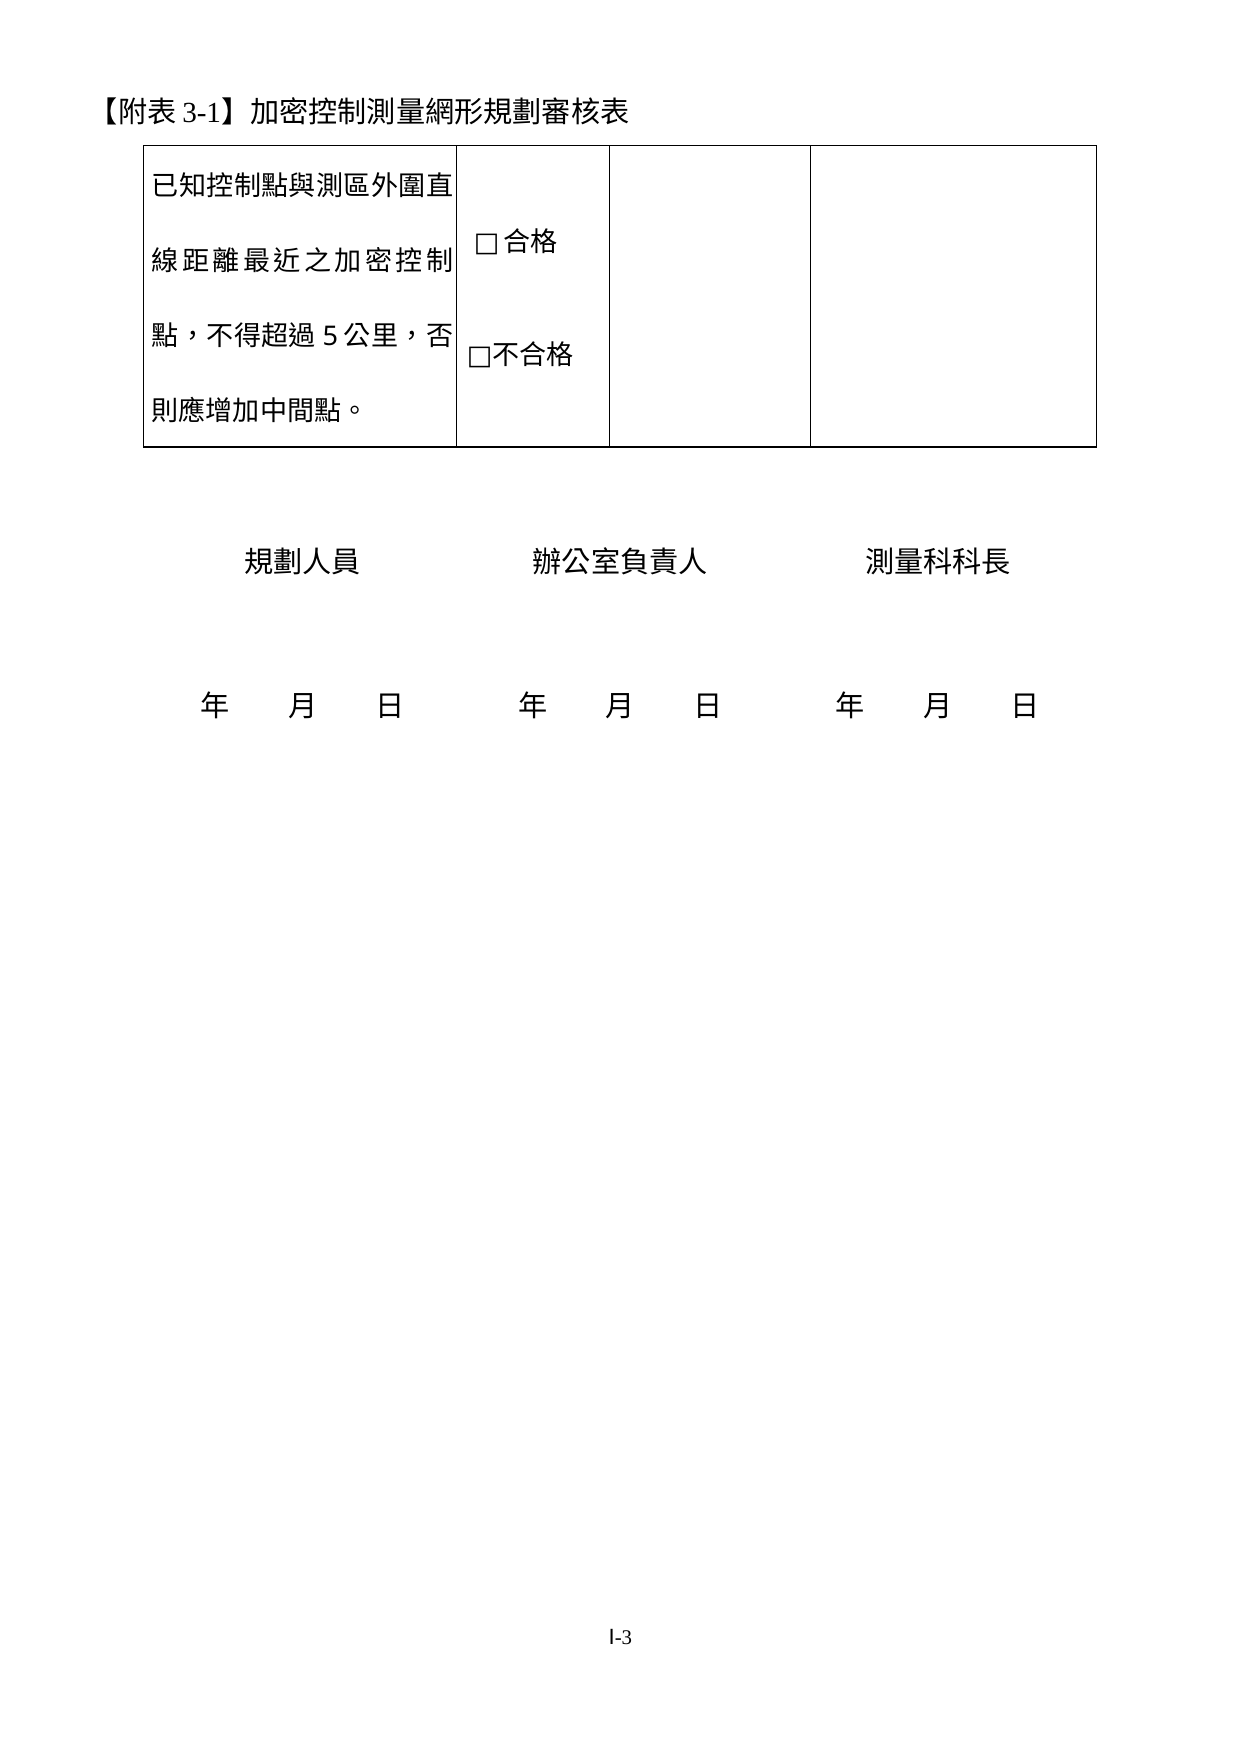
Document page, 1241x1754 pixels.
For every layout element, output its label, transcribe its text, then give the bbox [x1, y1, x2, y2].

table_cell 合格 □不合格 [457, 146, 609, 446]
table_cell [610, 146, 810, 446]
table_cell 已知控制點與測區外圍直線距離最近之加密控制點，不得超過5公里，否則應增加中間點。 [144, 146, 456, 446]
table_cell 測量科科長 [779, 448, 1097, 666]
table_cell 年 月 日 [779, 666, 1097, 741]
table_cell 年 月 日 [144, 666, 461, 741]
table_cell [811, 146, 1096, 446]
table_cell 年 月 日 [461, 666, 779, 741]
table_cell 辦公室負責人 [461, 448, 779, 666]
table_cell 規劃人員 [144, 448, 461, 666]
